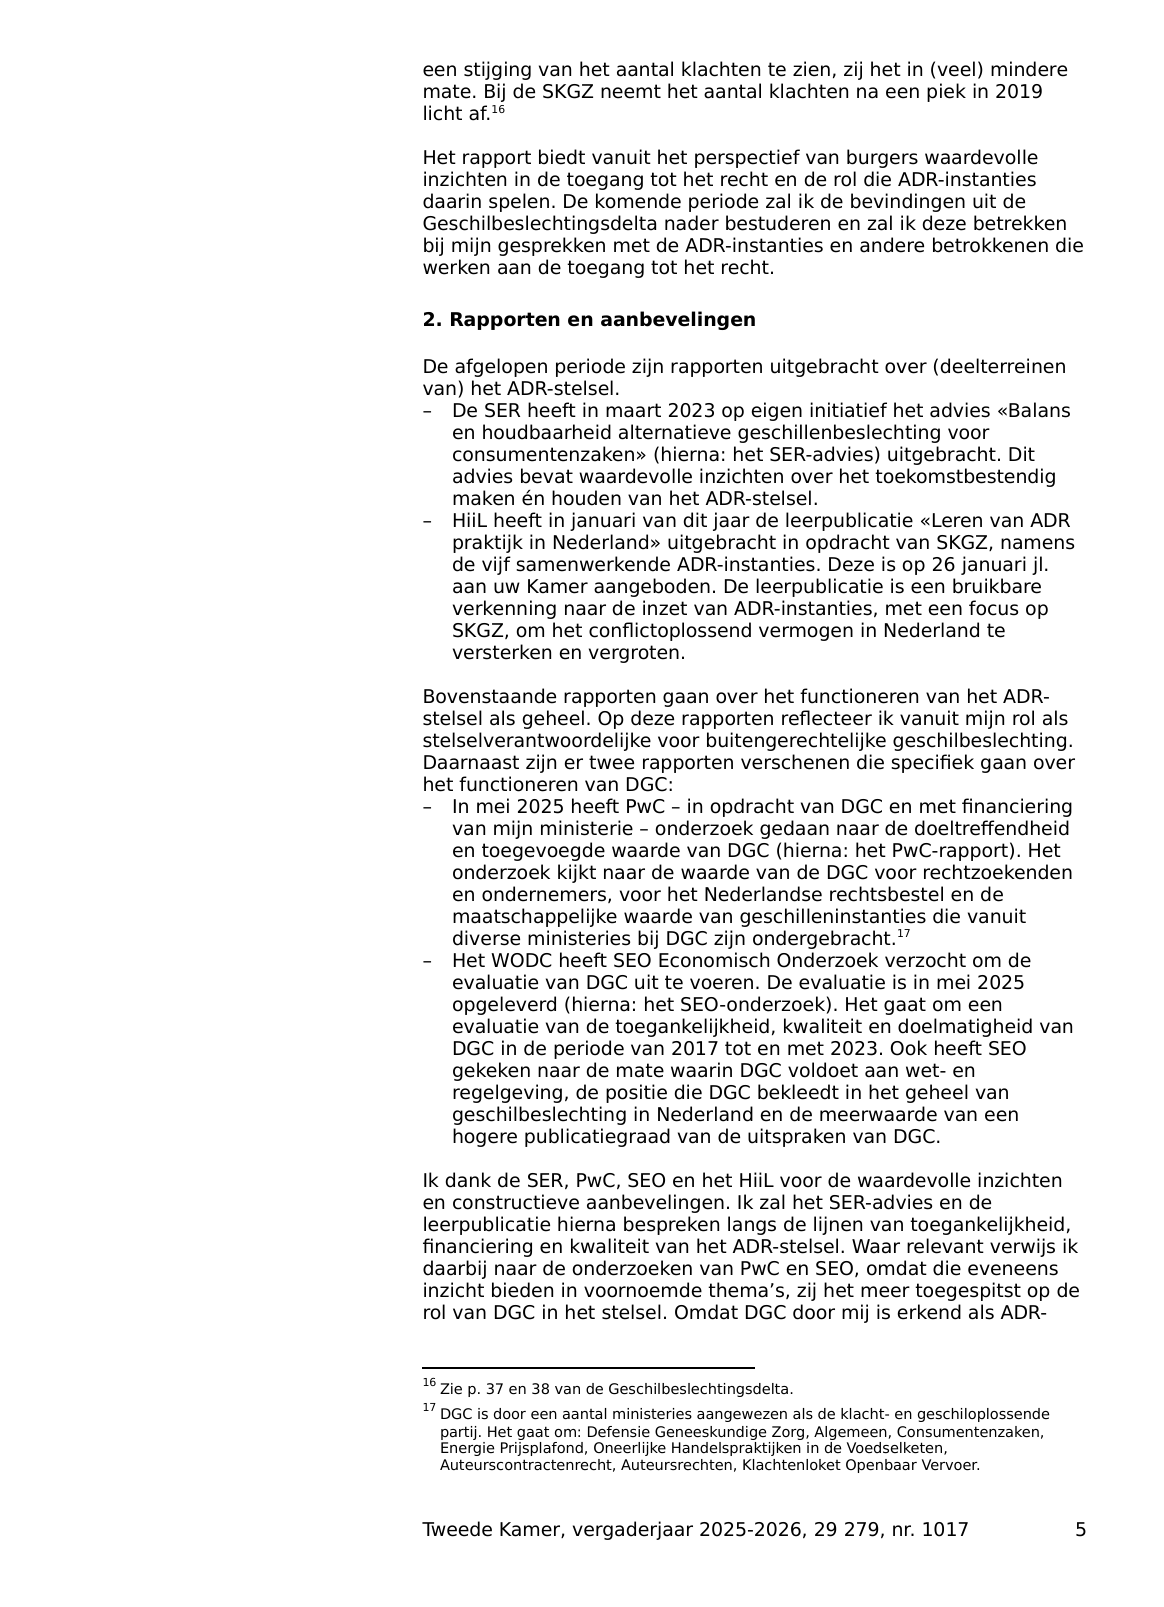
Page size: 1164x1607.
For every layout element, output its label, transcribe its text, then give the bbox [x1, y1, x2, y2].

subtitle 2. Rapporten en aanbevelingen [422, 309, 1087, 331]
text De afgelopen periode zijn rapporten uitgebracht over (deelterreinen van) het ADR-stelsel. [422, 356, 1087, 400]
text Zie p. 37 en 38 van de Geschilbeslechtingsdelta. [422, 1377, 1087, 1399]
text DGC is door een aantal ministeries aangewezen als de klacht- en geschiloplossende partij. Het gaat om: Defensie Geneeskundige Zorg, Algemeen, Consumentenzaken, Energie Prijsplafond, Oneerlijke Handelspraktijken in de Voedselketen, Auteurscontractenrecht, Auteursrechten, Klachtenloket Openbaar Vervoer. [422, 1402, 1087, 1474]
text – HiiL heeft in januari van dit jaar de leerpublicatie «Leren van ADR praktijk in Nederland» uitgebracht in opdracht van SKGZ, namens de vijf samenwerkende ADR-instanties. Deze is op 26 januari jl. aan uw Kamer aangeboden. De leerpublicatie is een bruikbare verkenning naar de inzet van ADR-instanties, met een focus op SKGZ, om het conflictoplossend vermogen in Nederland te versterken en vergroten. [422, 510, 1087, 664]
text Het rapport biedt vanuit het perspectief van burgers waardevolle inzichten in de toegang tot het recht en de rol die ADR-instanties daarin spelen. De komende periode zal ik de bevindingen uit de Geschilbeslechtingsdelta nader bestuderen en zal ik deze betrekken bij mijn gesprekken met de ADR-instanties en andere betrokkenen die werken aan de toegang tot het recht. [422, 147, 1087, 279]
text Ik dank de SER, PwC, SEO en het HiiL voor de waardevolle inzichten en constructieve aanbevelingen. Ik zal het SER-advies en de leerpublicatie hierna bespreken langs de lijnen van toegankelijkheid, financiering en kwaliteit van het ADR-stelsel. Waar relevant verwijs ik daarbij naar de onderzoeken van PwC en SEO, omdat die eveneens inzicht bieden in voornoemde thema’s, zij het meer toegespitst op de rol van DGC in het stelsel. Omdat DGC door mij is erkend als ADR- [422, 1170, 1087, 1323]
text – De SER heeft in maart 2023 op eigen initiatief het advies «Balans en houdbaarheid alternatieve geschillenbeslechting voor consumentenzaken» (hierna: het SER-advies) uitgebracht. Dit advies bevat waardevolle inzichten over het toekomstbestendig maken én houden van het ADR-stelsel. [422, 400, 1087, 510]
text – In mei 2025 heeft PwC – in opdracht van DGC en met financiering van mijn ministerie – onderzoek gedaan naar de doeltreffendheid en toegevoegde waarde van DGC (hierna: het PwC-rapport). Het onderzoek kijkt naar de waarde van de DGC voor rechtzoekenden en ondernemers, voor het Nederlandse rechtsbestel en de maatschappelijke waarde van geschilleninstanties die vanuit diverse ministeries bij DGC zijn ondergebracht. [422, 796, 1087, 950]
text Bovenstaande rapporten gaan over het functioneren van het ADR-stelsel als geheel. Op deze rapporten reflecteer ik vanuit mijn rol als stelselverantwoordelijke voor buitengerechtelijke geschilbeslechting. Daarnaast zijn er twee rapporten verschenen die specifiek gaan over het functioneren van DGC: [422, 686, 1087, 796]
text een stijging van het aantal klachten te zien, zij het in (veel) mindere mate. Bij de SKGZ neemt het aantal klachten na een piek in 2019 licht af. [422, 59, 1087, 125]
text – Het WODC heeft SEO Economisch Onderzoek verzocht om de evaluatie van DGC uit te voeren. De evaluatie is in mei 2025 opgeleverd (hierna: het SEO-onderzoek). Het gaat om een evaluatie van de toegankelijkheid, kwaliteit en doelmatigheid van DGC in de periode van 2017 tot en met 2023. Ook heeft SEO gekeken naar de mate waarin DGC voldoet aan wet- en regelgeving, de positie die DGC bekleedt in het geheel van geschilbeslechting in Nederland en de meerwaarde van een hogere publicatiegraad van de uitspraken van DGC. [422, 950, 1087, 1147]
